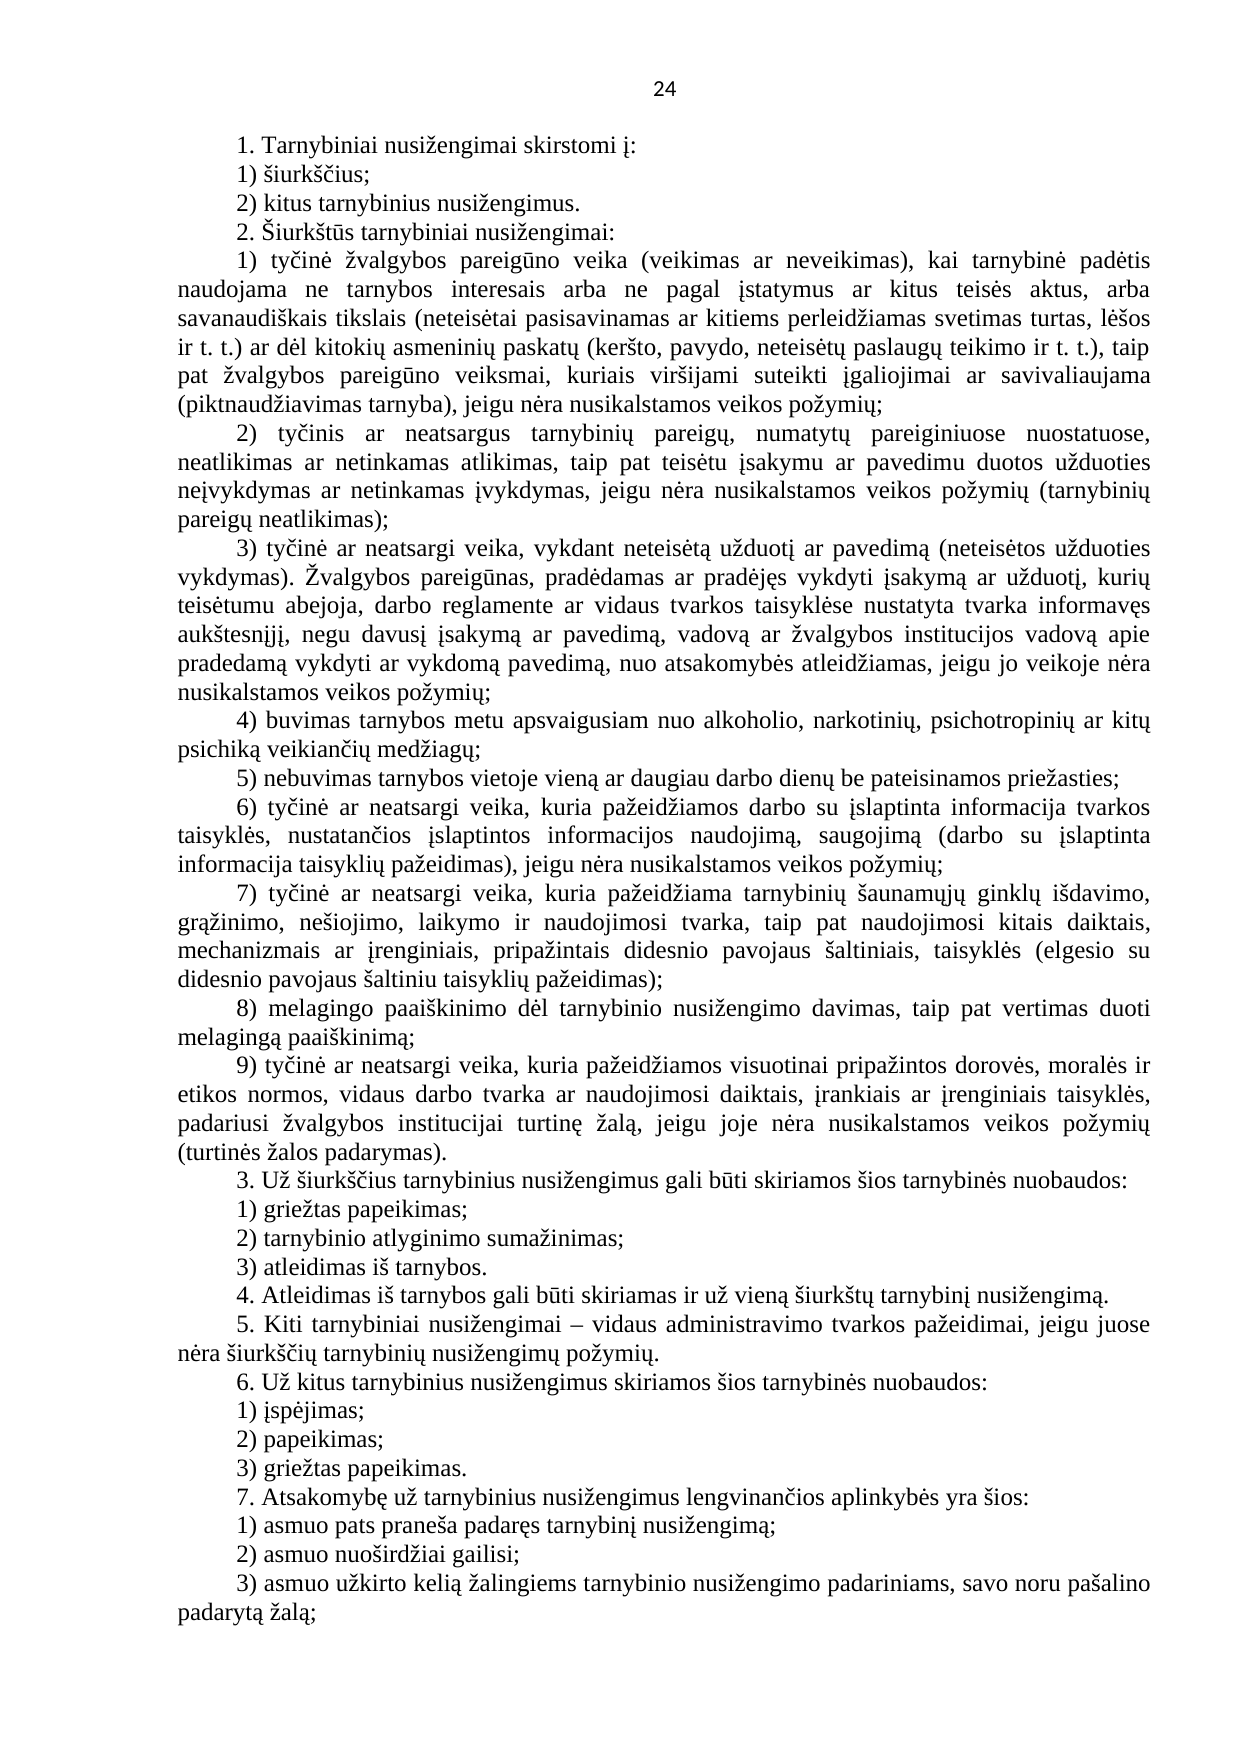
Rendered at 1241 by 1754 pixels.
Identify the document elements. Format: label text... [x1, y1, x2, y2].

text 2) papeikimas; [177, 1424, 1152, 1453]
text 6) tyčinė ar neatsargi veika, kuria pažeidžiamos darbo su įslaptinta informacija tvarkos taisyklės, nustatančios įslaptintos informacijos naudojimą, saugojimą (darbo su įslaptinta informacija taisyklių pažeidimas), jeigu nėra nusikalstamos veikos požymių; [177, 792, 1152, 878]
text 9) tyčinė ar neatsargi veika, kuria pažeidžiamos visuotinai pripažintos dorovės, moralės ir etikos normos, vidaus darbo tvarka ar naudojimosi daiktais, įrankiais ar įrenginiais taisyklės, padariusi žvalgybos institucijai turtinę žalą, jeigu joje nėra nusikalstamos veikos požymių (turtinės žalos padarymas). [177, 1051, 1152, 1166]
text 1) griežtas papeikimas; [177, 1194, 1152, 1223]
text 1) įspėjimas; [177, 1396, 1152, 1424]
text 4) buvimas tarnybos metu apsvaigusiam nuo alkoholio, narkotinių, psichotropinių ar kitų psichiką veikiančių medžiagų; [177, 706, 1152, 763]
text 8) melagingo paaiškinimo dėl tarnybinio nusižengimo davimas, taip pat vertimas duoti melagingą paaiškinimą; [177, 993, 1152, 1051]
text 4. Atleidimas iš tarnybos gali būti skiriamas ir už vieną šiurkštų tarnybinį nusižengimą. [177, 1281, 1152, 1309]
text 2) tarnybinio atlyginimo sumažinimas; [177, 1223, 1152, 1252]
text 7. Atsakomybę už tarnybinius nusižengimus lengvinančios aplinkybės yra šios: [177, 1482, 1152, 1511]
text 3) griežtas papeikimas. [177, 1453, 1152, 1482]
text 3) atleidimas iš tarnybos. [177, 1252, 1152, 1281]
text 2) asmuo nuoširdžiai gailisi; [177, 1539, 1152, 1568]
text 3) asmuo užkirto kelią žalingiems tarnybinio nusižengimo padariniams, savo noru pašalino padarytą žalą; [177, 1568, 1152, 1626]
text 2) kitus tarnybinius nusižengimus. [177, 188, 1152, 217]
text 5. Kiti tarnybiniai nusižengimai – vidaus administravimo tvarkos pažeidimai, jeigu juose nėra šiurkščių tarnybinių nusižengimų požymių. [177, 1309, 1152, 1367]
text 1. Tarnybiniai nusižengimai skirstomi į: [177, 131, 1152, 159]
text 1) asmuo pats praneša padaręs tarnybinį nusižengimą; [177, 1511, 1152, 1539]
text 6. Už kitus tarnybinius nusižengimus skiriamos šios tarnybinės nuobaudos: [177, 1367, 1152, 1396]
text 5) nebuvimas tarnybos vietoje vieną ar daugiau darbo dienų be pateisinamos priežasties; [177, 763, 1152, 792]
text 2) tyčinis ar neatsargus tarnybinių pareigų, numatytų pareiginiuose nuostatuose, neatlikimas ar netinkamas atlikimas, taip pat teisėtu įsakymu ar pavedimu duotos užduoties neįvykdymas ar netinkamas įvykdymas, jeigu nėra nusikalstamos veikos požymių (tarnybinių pareigų neatlikimas); [177, 418, 1152, 533]
text 3. Už šiurkščius tarnybinius nusižengimus gali būti skiriamos šios tarnybinės nuobaudos: [177, 1166, 1152, 1194]
text 1) tyčinė žvalgybos pareigūno veika (veikimas ar neveikimas), kai tarnybinė padėtis naudojama ne tarnybos interesais arba ne pagal įstatymus ar kitus teisės aktus, arba savanaudiškais tikslais (neteisėtai pasisavinamas ar kitiems perleidžiamas svetimas turtas, lėšos ir t. t.) ar dėl kitokių asmeninių paskatų (keršto, pavydo, neteisėtų paslaugų teikimo ir t. t.), taip pat žvalgybos pareigūno veiksmai, kuriais viršijami suteikti įgaliojimai ar savivaliaujama (piktnaudžiavimas tarnyba), jeigu nėra nusikalstamos veikos požymių; [177, 246, 1152, 418]
text 7) tyčinė ar neatsargi veika, kuria pažeidžiama tarnybinių šaunamųjų ginklų išdavimo, grąžinimo, nešiojimo, laikymo ir naudojimosi tvarka, taip pat naudojimosi kitais daiktais, mechanizmais ar įrenginiais, pripažintais didesnio pavojaus šaltiniais, taisyklės (elgesio su didesnio pavojaus šaltiniu taisyklių pažeidimas); [177, 878, 1152, 993]
text 2. Šiurkštūs tarnybiniai nusižengimai: [177, 217, 1152, 246]
text 3) tyčinė ar neatsargi veika, vykdant neteisėtą užduotį ar pavedimą (neteisėtos užduoties vykdymas). Žvalgybos pareigūnas, pradėdamas ar pradėjęs vykdyti įsakymą ar užduotį, kurių teisėtumu abejoja, darbo reglamente ar vidaus tvarkos taisyklėse nustatyta tvarka informavęs aukštesnįjį, negu davusį įsakymą ar pavedimą, vadovą ar žvalgybos institucijos vadovą apie pradedamą vykdyti ar vykdomą pavedimą, nuo atsakomybės atleidžiamas, jeigu jo veikoje nėra nusikalstamos veikos požymių; [177, 533, 1152, 706]
text 1) šiurkščius; [177, 159, 1152, 188]
